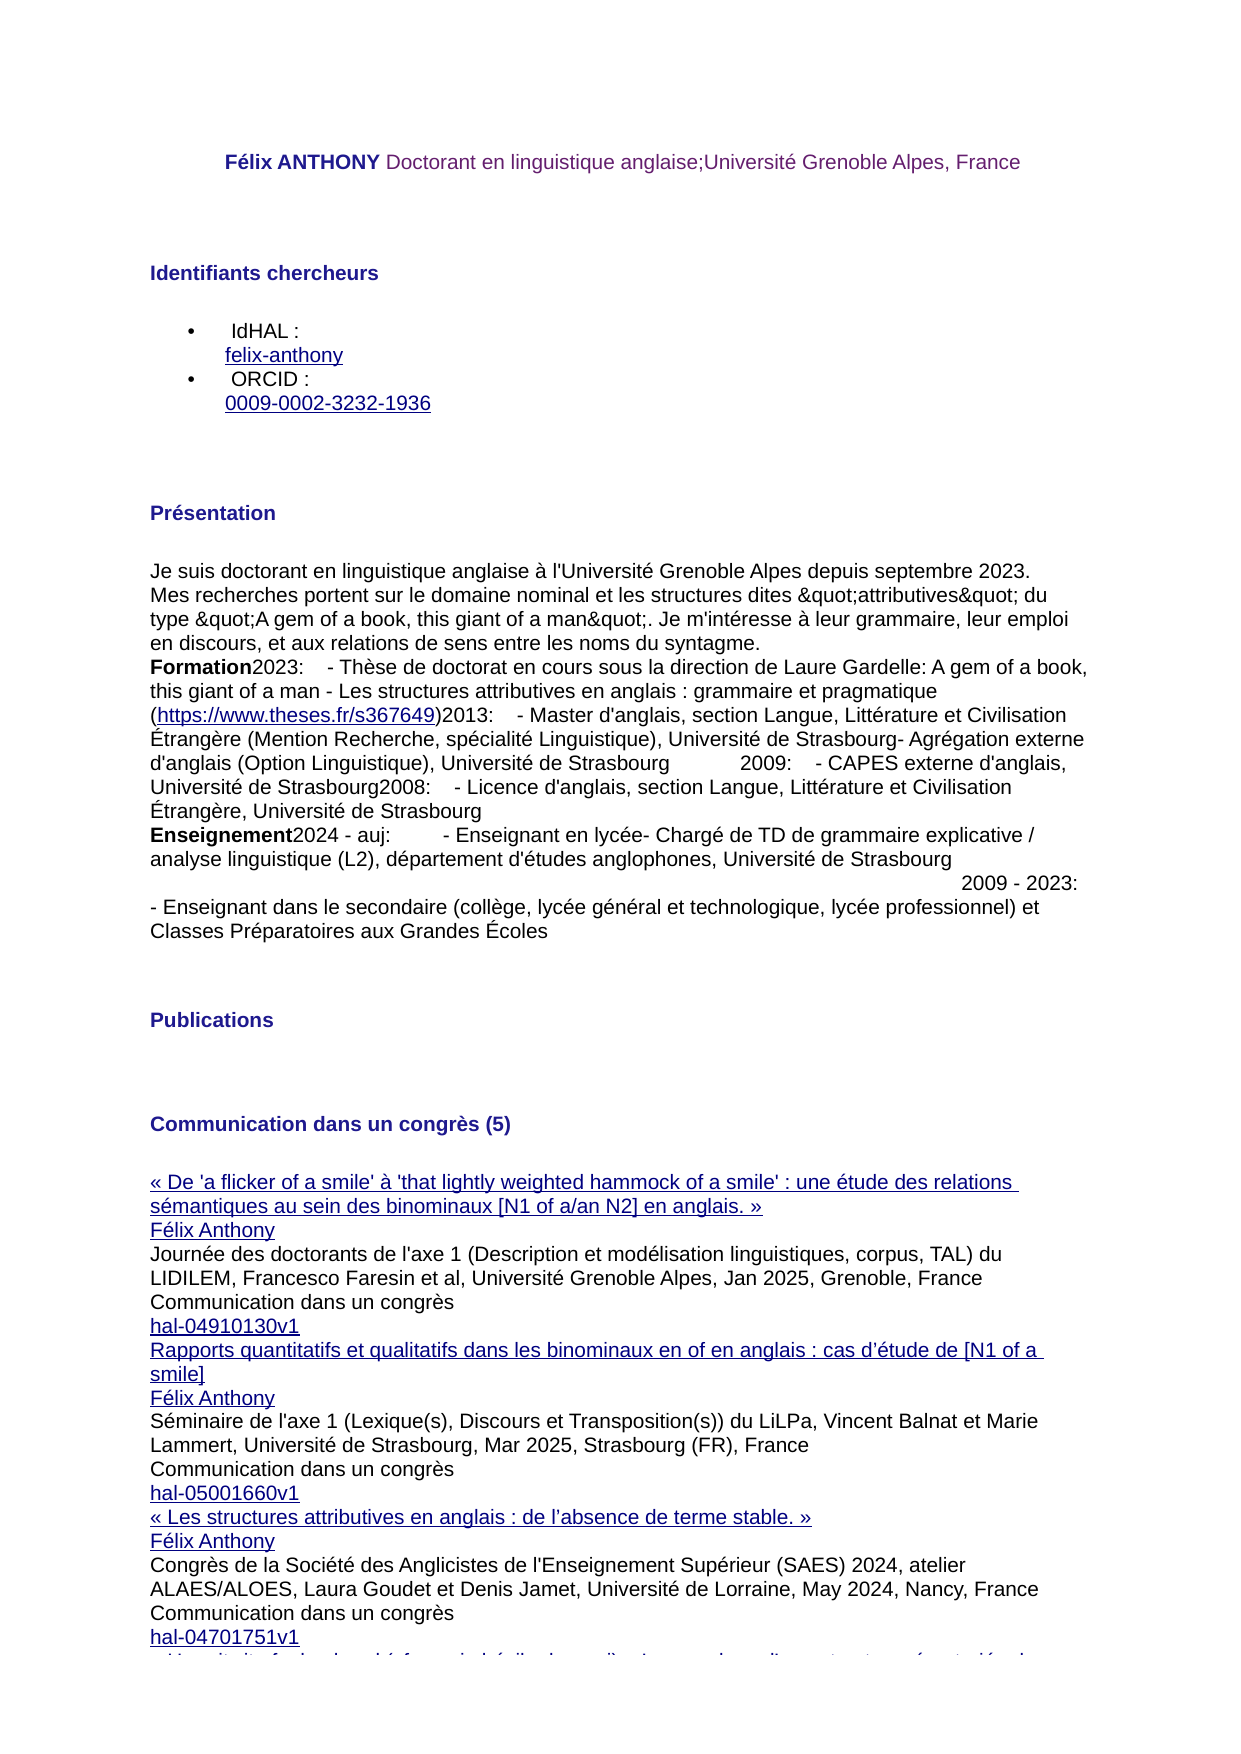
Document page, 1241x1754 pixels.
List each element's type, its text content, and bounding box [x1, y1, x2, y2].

subtitle Présentation [150, 501, 1090, 525]
subtitle Félix ANTHONY Doctorant en linguistique anglaise;Université Grenoble Alpes, France [150, 150, 1090, 174]
subtitle Publications [150, 1008, 1090, 1032]
table_cell « Les structures attributives en anglais : de l’absence de terme stable. » Félix Anthony Congrès de la Société des Anglicistes de l'Enseignement Supérieur (SAES) 2024, atelier ALAES/ALOES, Laura Goudet et Denis Jamet, Université de Lorraine, May 2024, Nancy, France Communication dans un congrès hal-04701751v1 [150, 1505, 1090, 1649]
subtitle Communication dans un congrès (5) [150, 1111, 1090, 1135]
text Mes recherches portent sur le domaine nominal et les structures dites &quot;attributives&quot; du type &quot;A gem of a book, this giant of a man&quot;. Je m'intéresse à leur grammaire, leur emploi en discours, et aux relations de sens entre les noms du syntagme. [150, 583, 1090, 655]
list felix-anthony [187, 343, 1090, 367]
text Je suis doctorant en linguistique anglaise à l'Université Grenoble Alpes depuis septembre 2023. [150, 559, 1090, 583]
subtitle Identifiants chercheurs [150, 260, 1090, 284]
text Enseignement2024 - auj: - Enseignant en lycée- Chargé de TD de grammaire explicative / analyse linguistique (L2), département d'études anglophones, Université de Strasbourg 2009 - 2023: - Enseignant dans le secondaire (collège, lycée général et technologique, lycée professionnel) et Classes Préparatoires aux Grandes Écoles [150, 823, 1090, 943]
table_cell Rapports quantitatifs et qualitatifs dans les binominaux en of en anglais : cas d’étude de [N1 of a smile] Félix Anthony Séminaire de l'axe 1 (Lexique(s), Discours et Transposition(s)) du LiLPa, Vincent Balnat et Marie Lammert, Université de Strasbourg, Mar 2025, Strasbourg (FR), France Communication dans un congrès hal-05001660v1 [150, 1338, 1090, 1505]
text Formation2023: - Thèse de doctorat en cours sous la direction de Laure Gardelle: A gem of a book, this giant of a man - Les structures attributives en anglais : grammaire et pragmatique (https://www.theses.fr/s367649)2013: - Master d'anglais, section Langue, Littérature et Civilisation Étrangère (Mention Recherche, spécialité Linguistique), Université de Strasbourg- Agrégation externe d'anglais (Option Linguistique), Université de Strasbourg 2009: - CAPES externe d'anglais, Université de Strasbourg2008: - Licence d'anglais, section Langue, Littérature et Civilisation Étrangère, Université de Strasbourg [150, 655, 1090, 823]
list IdHAL : [187, 319, 1090, 343]
list ORCID : [187, 367, 1090, 391]
table_header « De 'a flicker of a smile' à 'that lightly weighted hammock of a smile' : une étude des relations sémantiques au sein des binominaux [N1 of a/an N2] en anglais. » Félix Anthony Journée des doctorants de l'axe 1 (Description et modélisation linguistiques, corpus, TAL) du LIDILEM, Francesco Faresin et al, Université Grenoble Alpes, Jan 2025, Grenoble, France Communication dans un congrès hal-04910130v1 [150, 1170, 1090, 1337]
list 0009-0002-3232-1936 [187, 391, 1090, 414]
